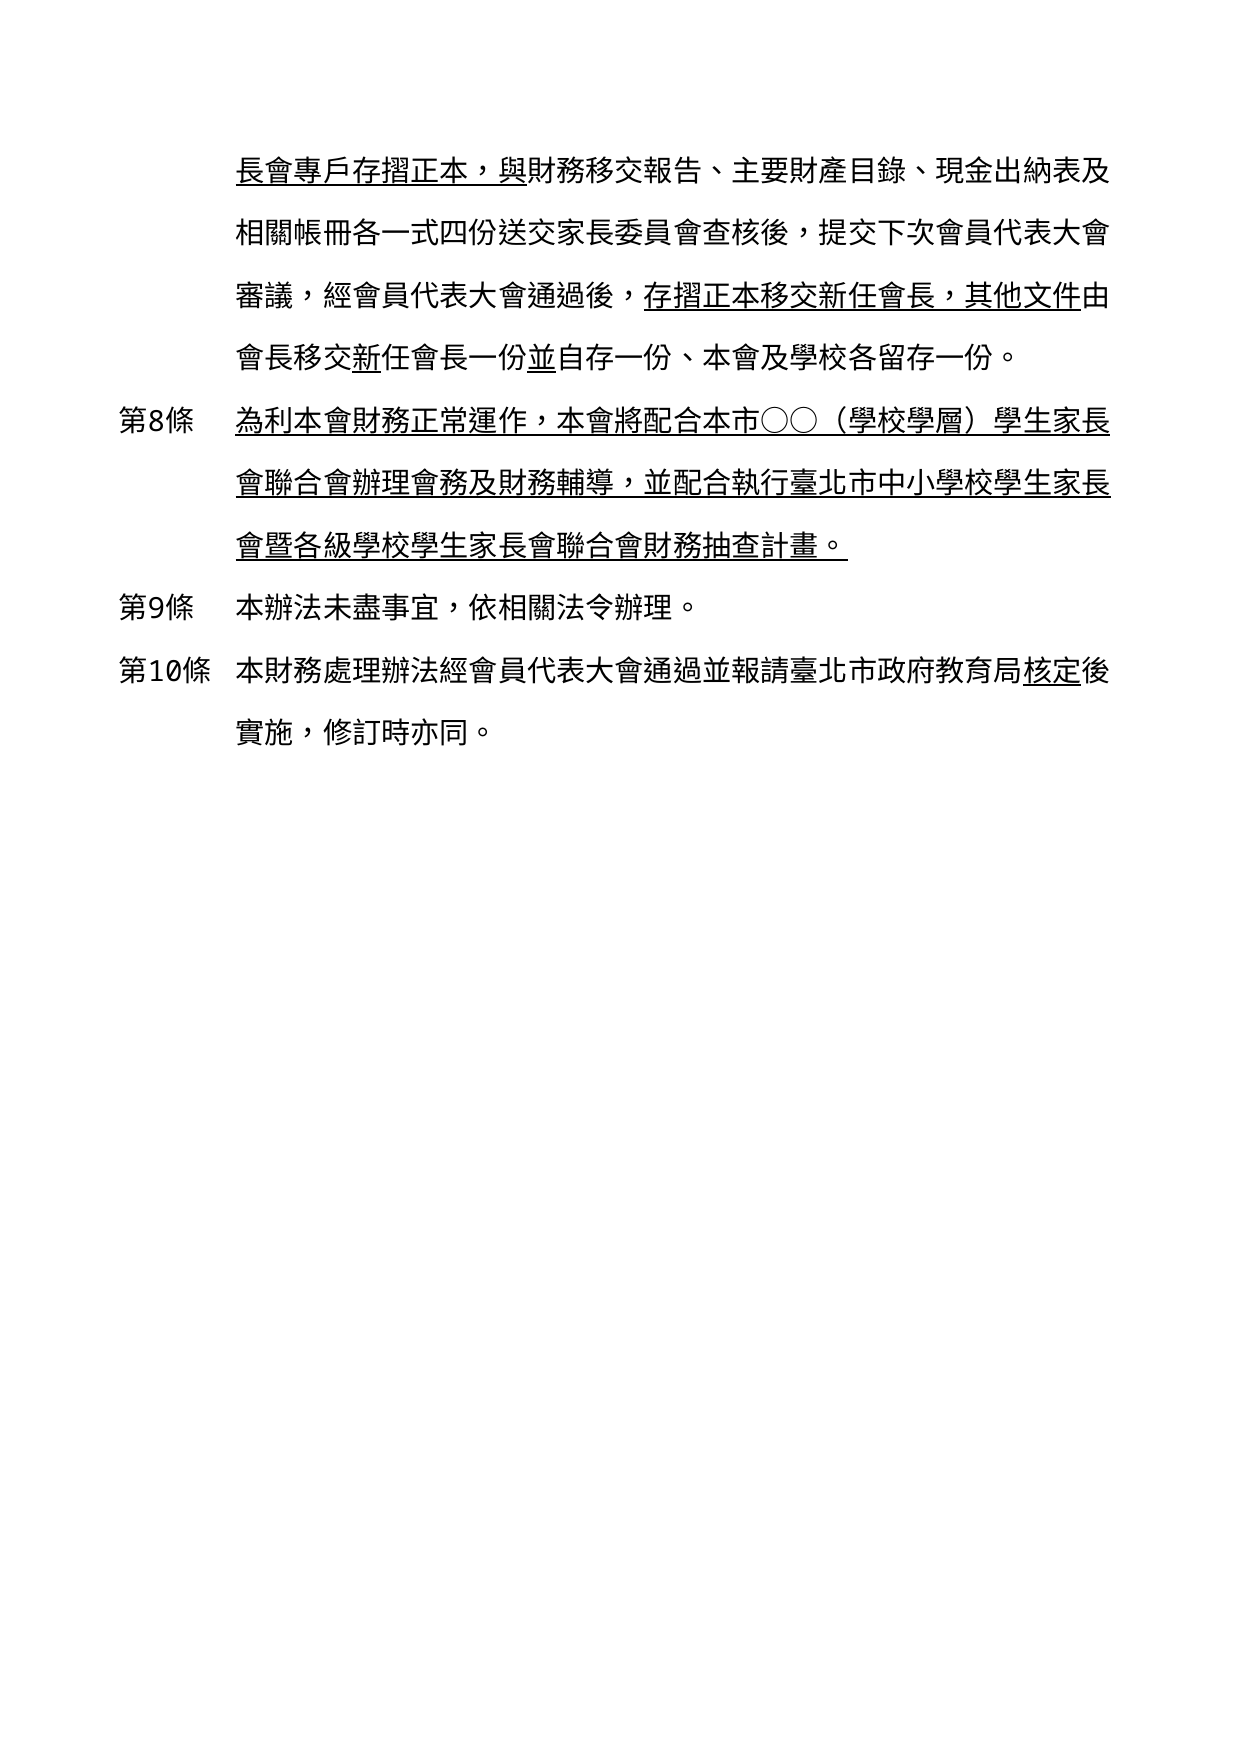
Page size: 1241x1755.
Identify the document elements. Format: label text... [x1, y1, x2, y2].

list 長會專戶存摺正本，與財務移交報告、主要財產目錄、現金出納表及相關帳冊各一式四份送交家長委員會查核後，提交下次會員代表大會審議，經會員代表大會通過後，存摺正本移交新任會長，其他文件由會長移交新任會長一份並自存一份、本會及學校各留存一份。 [118, 127, 1122, 377]
list 本財務處理辦法經會員代表大會通過並報請臺北市政府教育局核定後實施，修訂時亦同。 [118, 627, 1122, 752]
list 本辦法未盡事宜，依相關法令辦理。 [118, 564, 1122, 627]
list 為利本會財務正常運作，本會將配合本市○○（學校學層）學生家長會聯合會辦理會務及財務輔導，並配合執行臺北市中小學校學生家長會暨各級學校學生家長會聯合會財務抽查計畫。 [118, 377, 1122, 564]
